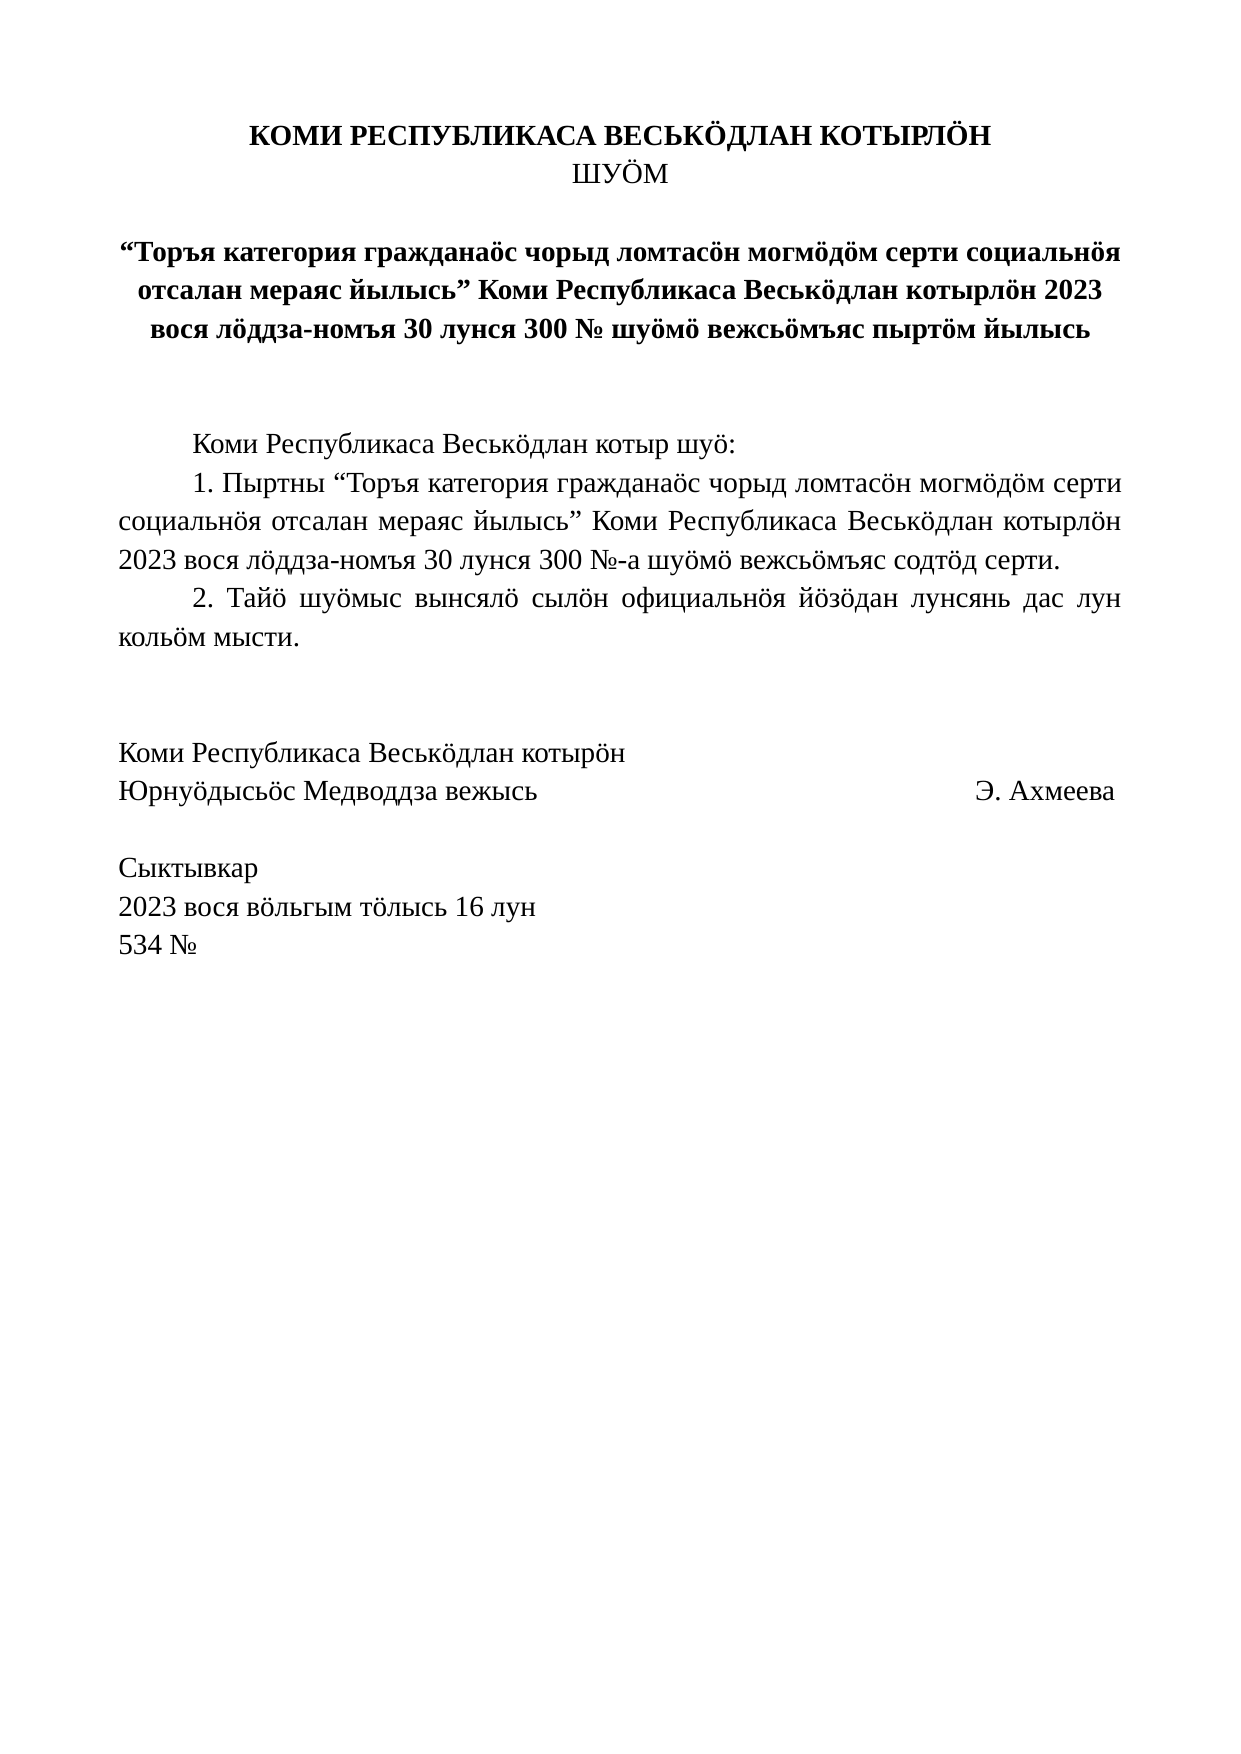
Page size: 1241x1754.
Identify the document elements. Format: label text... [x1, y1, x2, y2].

text 534 № [118, 927, 1122, 961]
text 1. Пыртны “Торъя категория гражданаӧс чорыд ломтасӧн могмӧдӧм серти социальнӧя отсалан мераяс йылысь” Коми Республикаса Веськӧдлан котырлӧн 2023 вося лӧддза-номъя 30 лунся 300 №-а шуӧмӧ вежсьӧмъяс содтӧд серти. [118, 465, 1122, 576]
text Коми Республикаса Веськӧдлан котыр шуӧ: [118, 426, 1122, 460]
subtitle КОМИ РЕСПУБЛИКАСА ВЕСЬКӦДЛАН КОТЫРЛӦН [118, 118, 1122, 152]
subtitle ШУӦМ [118, 157, 1122, 190]
text 2023 вося вӧльгым тӧлысь 16 лун [118, 889, 1122, 922]
text Коми Республикаса Веськӧдлан котырӧн [118, 735, 1122, 768]
text 2. Тайӧ шуӧмыс вынсялӧ сылӧн официальнӧя йӧзӧдан лунсянь дас лун кольӧм мысти. [118, 581, 1122, 653]
text “Торъя категория гражданаӧс чорыд ломтасӧн могмӧдӧм серти социальнӧя отсалан мераяс йылысь” Коми Республикаса Веськӧдлан котырлӧн 2023 вося лӧддза-номъя 30 лунся 300 № шуӧмӧ вежсьӧмъяс пыртӧм йылысь [118, 234, 1122, 344]
text Юрнуӧдысьӧс Медводдза вежысь Э. Ахмеева [118, 773, 1122, 807]
text Сыктывкар [118, 850, 1122, 884]
